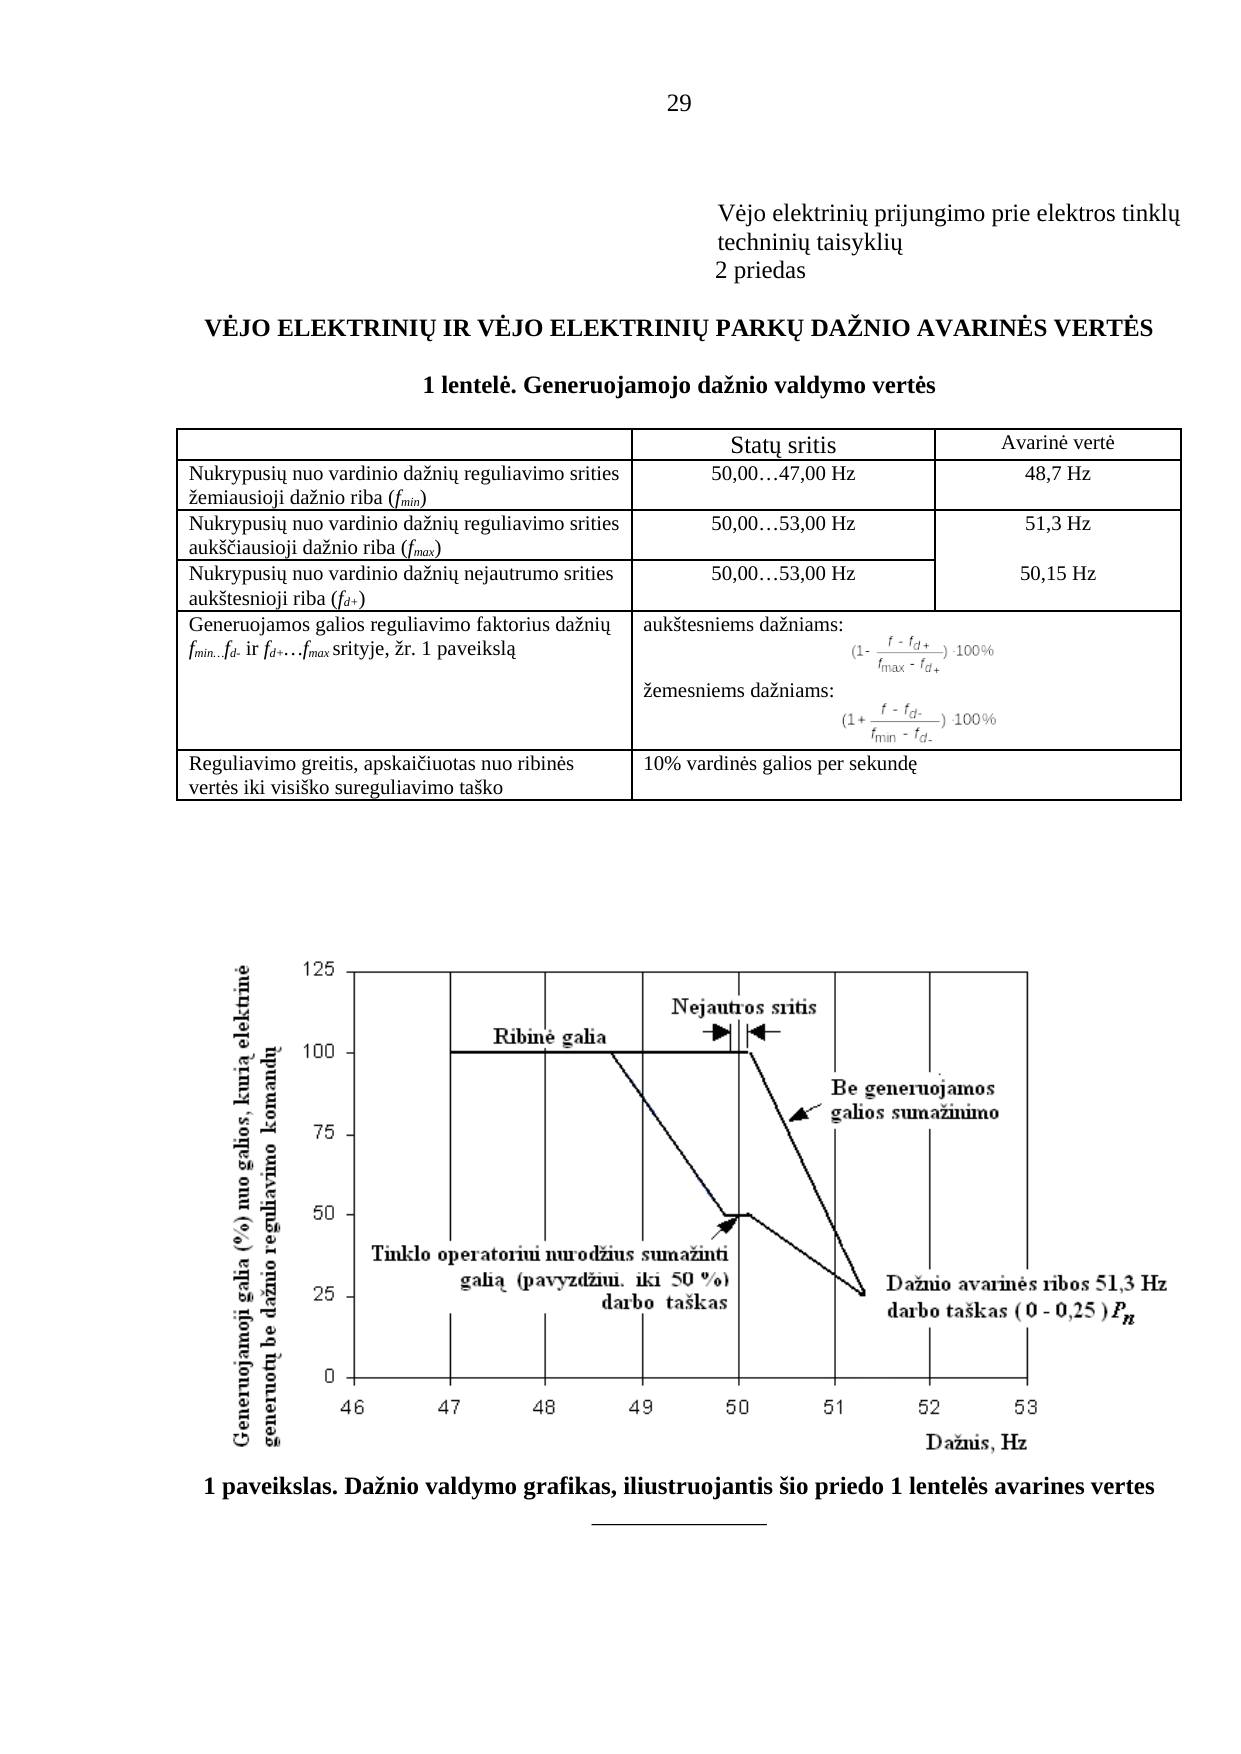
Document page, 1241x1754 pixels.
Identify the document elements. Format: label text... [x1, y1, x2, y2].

table_cell 50,00…53,00 Hz [633, 511, 934, 559]
table_header [178, 430, 631, 459]
table_cell Nukrypusių nuo vardinio dažnių reguliavimo srities žemiausioji dažnio riba (fmin) [178, 461, 631, 509]
text 1 lentelė. Generuojamojo dažnio valdymo vertės [177, 371, 1181, 399]
table_cell 48,7 Hz [936, 461, 1180, 509]
table_cell aukštesniems dažniams: žemesniems dažniams: [633, 612, 1180, 749]
text 2 priedas [177, 256, 1181, 284]
table_cell 50,00…47,00 Hz [633, 461, 934, 509]
table_cell Generuojamos galios reguliavimo faktorius dažnių fmin…fd- ir fd+…fmax srityje, žr. 1 paveikslą [178, 612, 631, 749]
table_cell 50,00…53,00 Hz [633, 561, 934, 609]
table_cell 10% vardinės galios per sekundę [633, 751, 1180, 799]
text Vėjo elektrinių prijungimo prie elektros tinklų techninių taisyklių [717, 198, 1181, 256]
table_cell 51,3 Hz [936, 511, 1180, 559]
table_cell Nukrypusių nuo vardinio dažnių nejautrumo srities aukštesnioji riba (fd+) [178, 561, 631, 609]
text VĖJO ELEKTRINIŲ IR VĖJO ELEKTRINIŲ PARKŲ DAŽNIO AVARINĖS VERTĖS [177, 313, 1181, 342]
table_cell 50,15 Hz [936, 559, 1180, 609]
table_header Avarinė vertė [936, 430, 1180, 459]
table_cell Reguliavimo greitis, apskaičiuotas nuo ribinės vertės iki visiško sureguliavimo taško [178, 751, 631, 799]
table_header Statų sritis [633, 430, 934, 459]
table_cell Nukrypusių nuo vardinio dažnių reguliavimo srities aukščiausioji dažnio riba (fmax) [178, 511, 631, 559]
text 1 paveikslas. Dažnio valdymo grafikas, iliustruojantis šio priedo 1 lentelės avarines vertes [177, 1471, 1181, 1499]
text ______________ [177, 1499, 1181, 1528]
